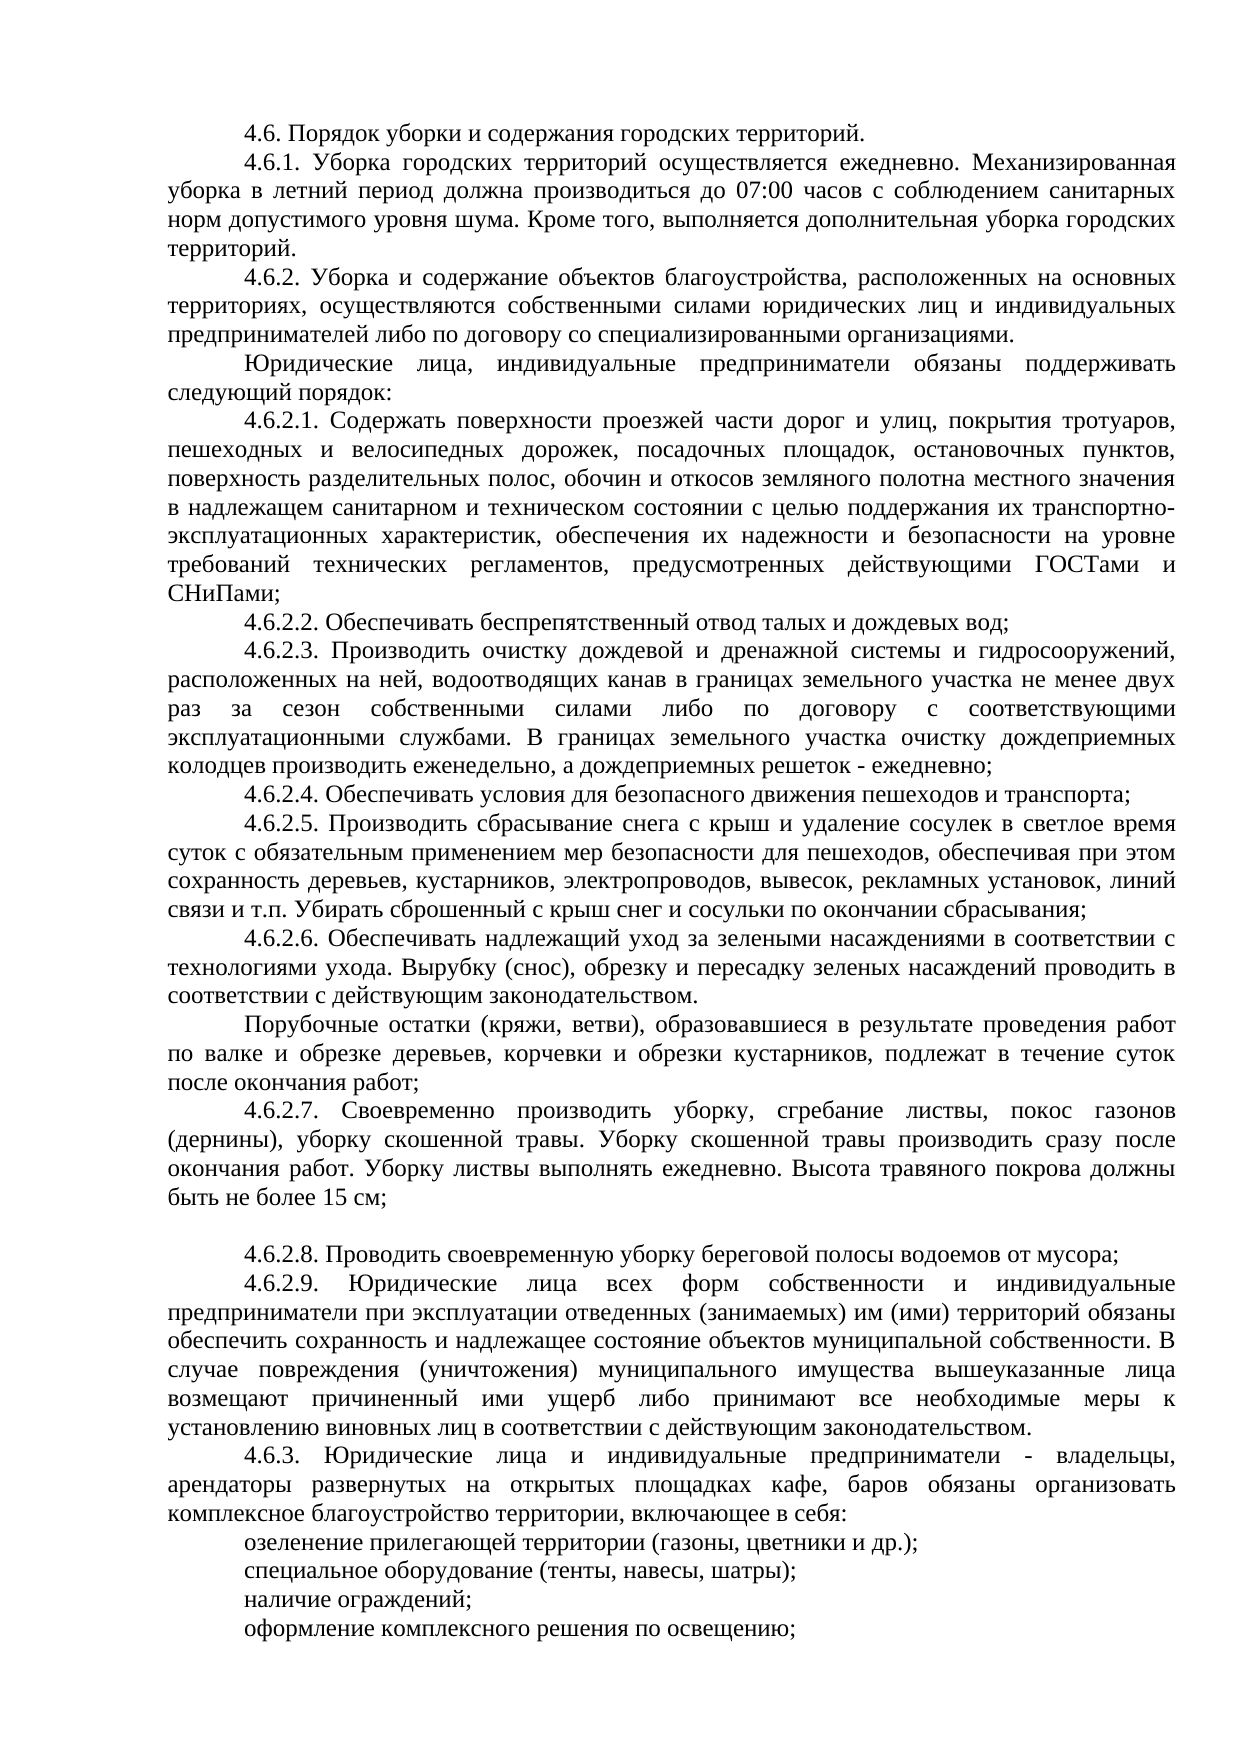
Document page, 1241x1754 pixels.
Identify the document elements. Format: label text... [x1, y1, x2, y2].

text 4.6.2. Уборка и содержание объектов благоустройства, расположенных на основных территориях, осуществляются собственными силами юридических лиц и индивидуальных предпринимателей либо по договору со специализированными организациями. [167, 262, 1177, 348]
text 4.6.1. Уборка городских территорий осуществляется ежедневно. Механизированная уборка в летний период должна производиться до 07:00 часов с соблюдением санитарных норм допустимого уровня шума. Кроме того, выполняется дополнительная уборка городских территорий. [167, 147, 1177, 262]
text 4.6.2.8. Проводить своевременную уборку береговой полосы водоемов от мусора; [167, 1239, 1177, 1268]
text 4.6.2.3. Производить очистку дождевой и дренажной системы и гидросооружений, расположенных на ней, водоотводящих канав в границах земельного участка не менее двух раз за сезон собственными силами либо по договору с соответствующими эксплуатационными службами. В границах земельного участка очистку дождеприемных колодцев производить еженедельно, а дождеприемных решеток - ежедневно; [167, 636, 1177, 779]
text 4.6.2.1. Содержать поверхности проезжей части дорог и улиц, покрытия тротуаров, пешеходных и велосипедных дорожек, посадочных площадок, остановочных пунктов, поверхность разделительных полос, обочин и откосов земляного полотна местного значения в надлежащем санитарном и техническом состоянии с целью поддержания их транспортно-эксплуатационных характеристик, обеспечения их надежности и безопасности на уровне требований технических регламентов, предусмотренных действующими ГОСТами и СНиПами; [167, 406, 1177, 607]
text наличие ограждений; [167, 1584, 1177, 1613]
text 4.6. Порядок уборки и содержания городских территорий. [167, 118, 1177, 147]
text 4.6.2.9. Юридические лица всех форм собственности и индивидуальные предприниматели при эксплуатации отведенных (занимаемых) им (ими) территорий обязаны обеспечить сохранность и надлежащее состояние объектов муниципальной собственности. В случае повреждения (уничтожения) муниципального имущества вышеуказанные лица возмещают причиненный ими ущерб либо принимают все необходимые меры к установлению виновных лиц в соответствии с действующим законодательством. [167, 1268, 1177, 1441]
text оформление комплексного решения по освещению; [167, 1613, 1177, 1642]
text Юридические лица, индивидуальные предприниматели обязаны поддерживать следующий порядок: [167, 348, 1177, 406]
text специальное оборудование (тенты, навесы, шатры); [167, 1556, 1177, 1584]
text 4.6.2.2. Обеспечивать беспрепятственный отвод талых и дождевых вод; [167, 607, 1177, 636]
text 4.6.2.5. Производить сбрасывание снега с крыш и удаление сосулек в светлое время суток с обязательным применением мер безопасности для пешеходов, обеспечивая при этом сохранность деревьев, кустарников, электропроводов, вывесок, рекламных установок, линий связи и т.п. Убирать сброшенный с крыш снег и сосульки по окончании сбрасывания; [167, 808, 1177, 923]
text 4.6.2.4. Обеспечивать условия для безопасного движения пешеходов и транспорта; [167, 779, 1177, 808]
text 4.6.2.7. Своевременно производить уборку, сгребание листвы, покос газонов (дернины), уборку скошенной травы. Уборку скошенной травы производить сразу после окончания работ. Уборку листвы выполнять ежедневно. Высота травяного покрова должны быть не более 15 см; [167, 1096, 1177, 1211]
text Порубочные остатки (кряжи, ветви), образовавшиеся в результате проведения работ по валке и обрезке деревьев, корчевки и обрезки кустарников, подлежат в течение суток после окончания работ; [167, 1009, 1177, 1096]
text 4.6.3. Юридические лица и индивидуальные предприниматели - владельцы, арендаторы развернутых на открытых площадках кафе, баров обязаны организовать комплексное благоустройство территории, включающее в себя: [167, 1441, 1177, 1527]
text озеленение прилегающей территории (газоны, цветники и др.); [167, 1527, 1177, 1556]
text 4.6.2.6. Обеспечивать надлежащий уход за зелеными насаждениями в соответствии с технологиями ухода. Вырубку (снос), обрезку и пересадку зеленых насаждений проводить в соответствии с действующим законодательством. [167, 923, 1177, 1009]
